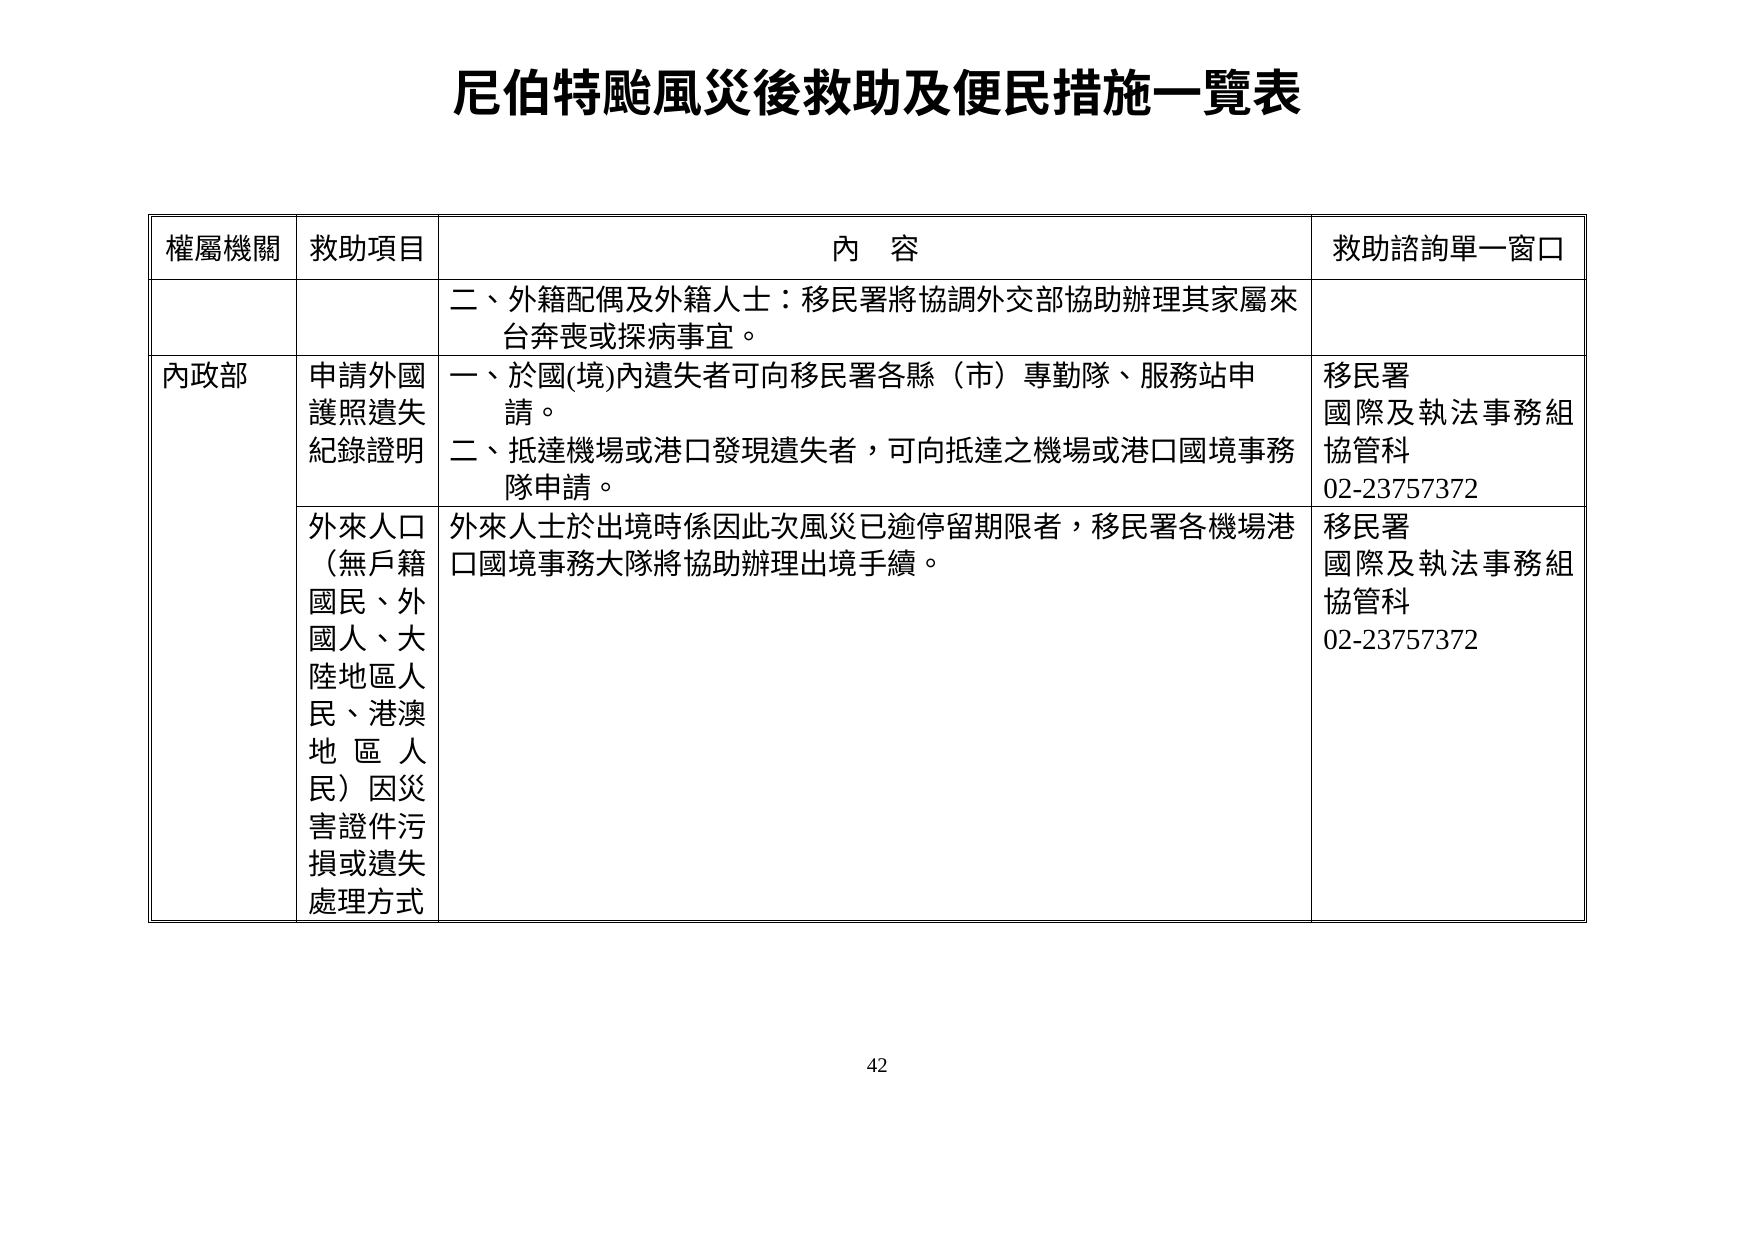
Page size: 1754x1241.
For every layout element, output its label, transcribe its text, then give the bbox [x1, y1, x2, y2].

table_header 權屬機關 [152, 217, 296, 279]
table_cell 外來人口（無戶籍國民、外國人、大陸地區人民、港澳地區人民）因災害證件污損或遺失處理方式 [297, 507, 438, 919]
table_cell 申請外國護照遺失紀錄證明 [297, 356, 438, 506]
table_cell [152, 280, 296, 355]
table_cell 二、外籍配偶及外籍人士：移民署將協調外交部協助辦理其家屬來台奔喪或探病事宜。 [439, 280, 1311, 355]
table_cell [1312, 280, 1584, 355]
table_cell 一、於國(境)內遺失者可向移民署各縣（市）專勤隊、服務站申請。 二、抵達機場或港口發現遺失者，可向抵達之機場或港口國境事務隊申請。 [439, 356, 1311, 506]
table_cell 移民署 國際及執法事務組協管科 02-23757372 [1312, 356, 1584, 506]
table_cell [152, 507, 296, 919]
table_header 內 容 [439, 217, 1311, 279]
table_header 救助項目 [297, 217, 438, 279]
table_cell [297, 280, 438, 355]
table_cell 內政部 [152, 356, 296, 506]
table_header 救助諮詢單一窗口 [1312, 217, 1584, 279]
table_cell 移民署 國際及執法事務組協管科 02-23757372 [1312, 507, 1584, 919]
table_cell 外來人士於出境時係因此次風災已逾停留期限者，移民署各機場港口國境事務大隊將協助辦理出境手續。 [439, 507, 1311, 919]
